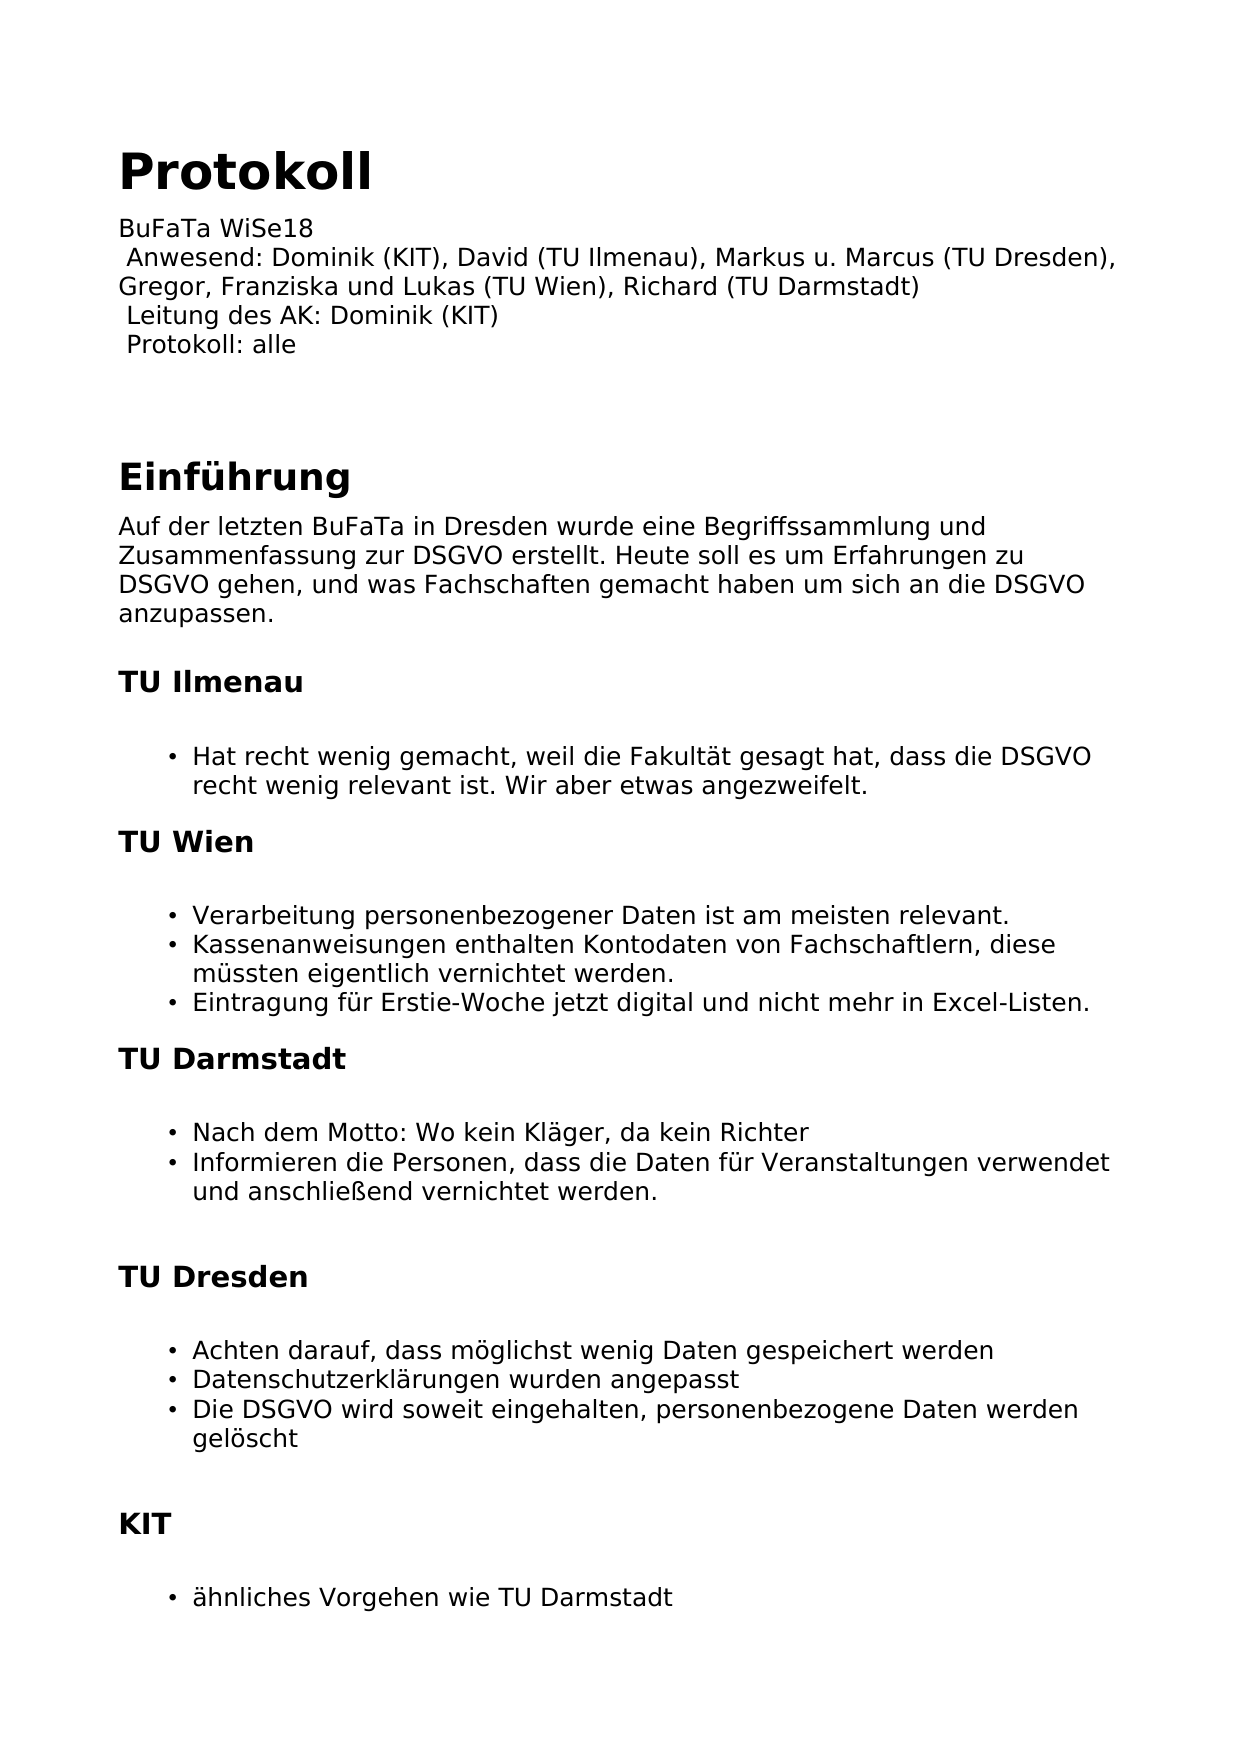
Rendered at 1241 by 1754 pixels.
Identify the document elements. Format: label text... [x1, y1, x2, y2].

list Kassenanweisungen enthalten Kontodaten von Fachschaftlern, diese müssten eigentlich vernichtet werden. [177, 930, 1122, 988]
list Verarbeitung personenbezogener Daten ist am meisten relevant. [177, 901, 1122, 930]
list Eintragung für Erstie-Woche jetzt digital und nicht mehr in Excel-Listen. [177, 988, 1122, 1018]
list Datenschutzerklärungen wurden angepasst [177, 1366, 1122, 1395]
subtitle TU Ilmenau [118, 666, 1122, 700]
text Auf der letzten BuFaTa in Dresden wurde eine Begriffssammlung und Zusammenfassung zur DSGVO erstellt. Heute soll es um Erfahrungen zu DSGVO gehen, und was Fachschaften gemacht haben um sich an die DSGVO anzupassen. [118, 512, 1122, 628]
list Informieren die Personen, dass die Daten für Veranstaltungen verwendet und anschließend vernichtet werden. [177, 1148, 1122, 1206]
subtitle KIT [118, 1508, 1122, 1542]
subtitle TU Wien [118, 825, 1122, 859]
list ähnliches Vorgehen wie TU Darmstadt [177, 1584, 1122, 1613]
subtitle Einführung [118, 456, 1122, 499]
subtitle TU Dresden [118, 1261, 1122, 1294]
list Hat recht wenig gemacht, weil die Fakultät gesagt hat, dass die DSGVO recht wenig relevant ist. Wir aber etwas angezweifelt. [177, 742, 1122, 800]
list Die DSGVO wird soweit eingehalten, personenbezogene Daten werden gelöscht [177, 1395, 1122, 1453]
subtitle TU Darmstadt [118, 1043, 1122, 1077]
text BuFaTa WiSe18 Anwesend: Dominik (KIT), David (TU Ilmenau), Markus u. Marcus (TU Dresden), Gregor, Franziska und Lukas (TU Wien), Richard (TU Darmstadt) Leitung des AK: Dominik (KIT) Protokoll: alle [118, 214, 1122, 418]
subtitle Protokoll [118, 143, 1122, 201]
list Achten darauf, dass möglichst wenig Daten gespeichert werden [177, 1337, 1122, 1366]
list Nach dem Motto: Wo kein Kläger, da kein Richter [177, 1119, 1122, 1148]
